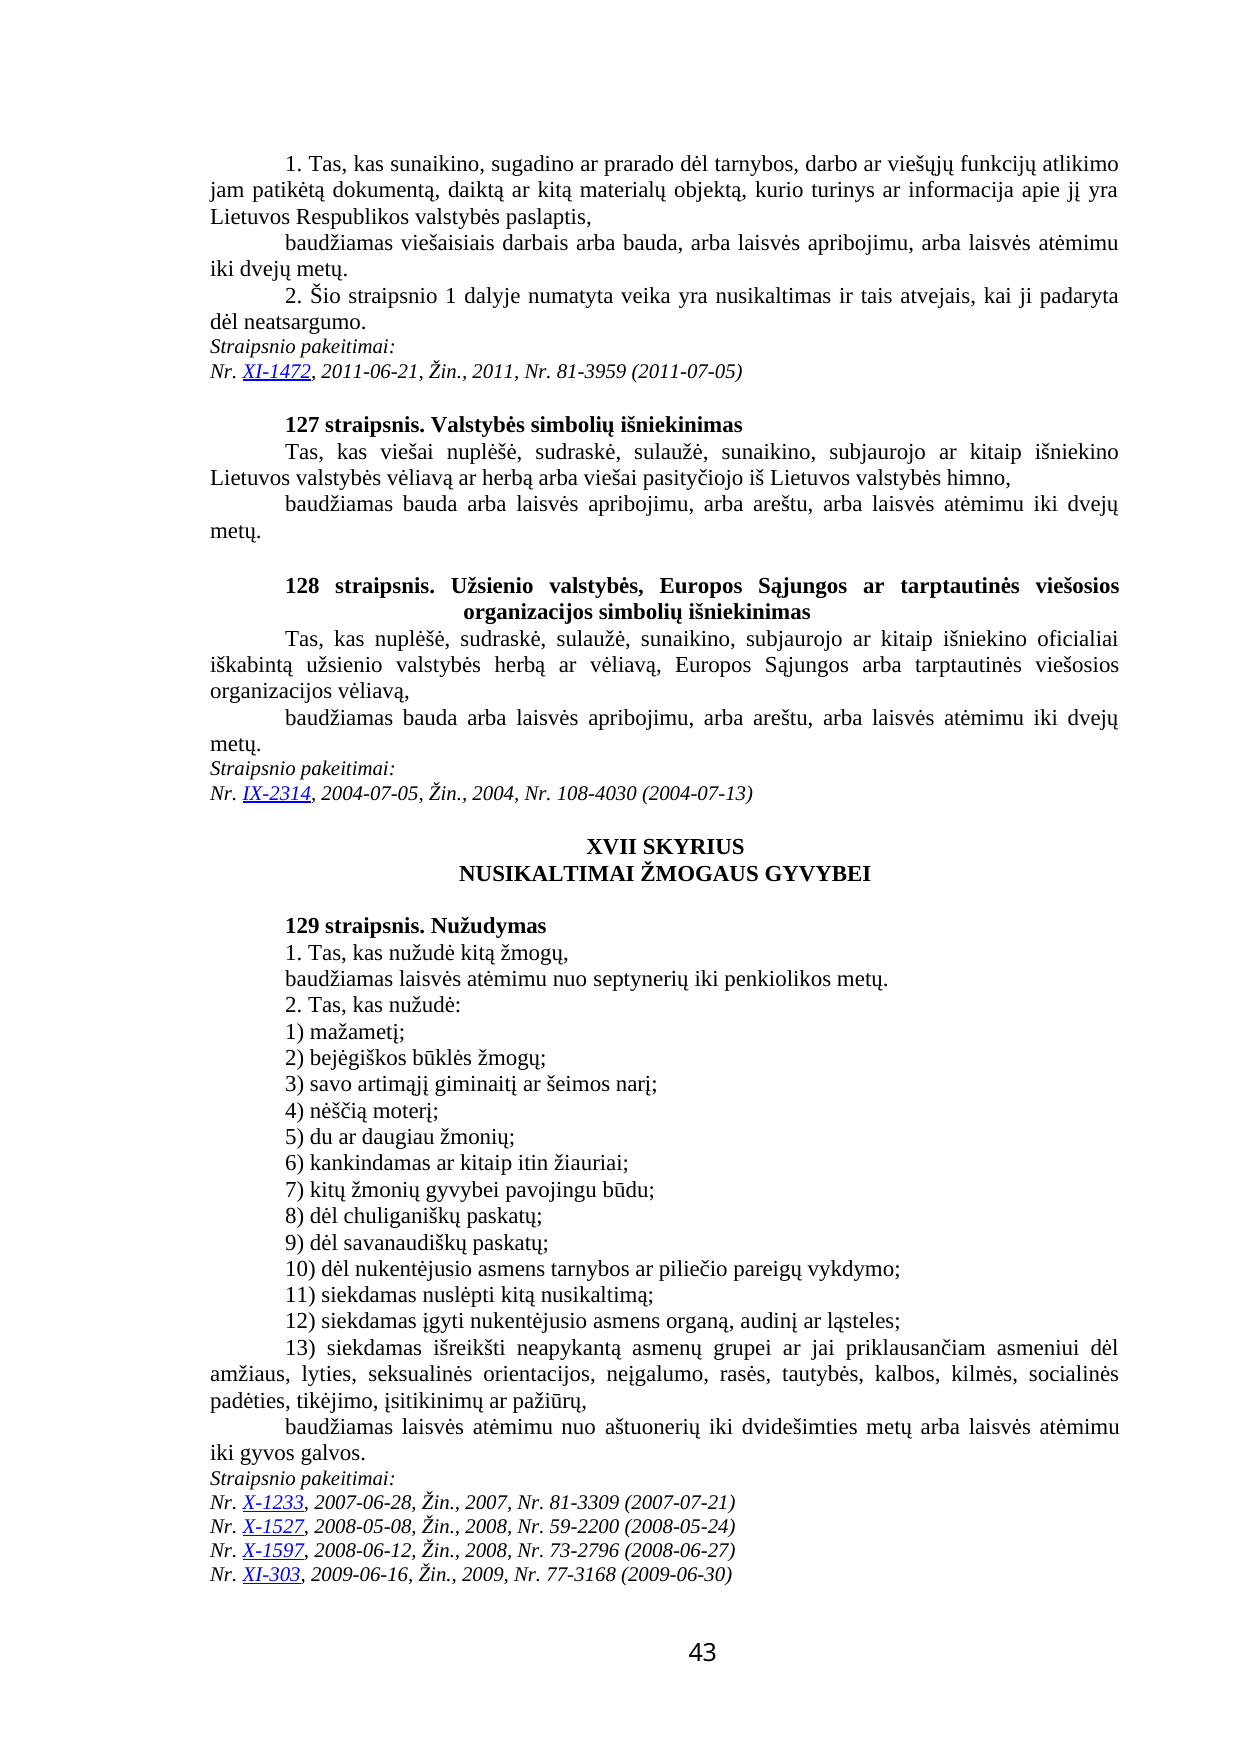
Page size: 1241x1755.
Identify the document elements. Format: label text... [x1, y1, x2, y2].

text 2. Tas, kas nužudė: [210, 991, 1120, 1018]
text 8) dėl chuliganiškų paskatų; [210, 1202, 1120, 1228]
text 13) siekdamas išreikšti neapykantą asmenų grupei ar jai priklausančiam asmeniui dėl amžiaus, lyties, seksualinės orientacijos, neįgalumo, rasės, tautybės, kalbos, kilmės, socialinės padėties, tikėjimo, įsitikinimų ar pažiūrų, [210, 1334, 1120, 1413]
text Tas, kas nuplėšė, sudraskė, sulaužė, sunaikino, subjaurojo ar kitaip išniekino oficialiai iškabintą užsienio valstybės herbą ar vėliavą, Europos Sąjungos arba tarptautinės viešosios organizacijos vėliavą, [210, 624, 1120, 704]
text Nr. X-1527, 2008-05-08, Žin., 2008, Nr. 59-2200 (2008-05-24) [210, 1514, 1120, 1538]
text 2) bejėgiškos būklės žmogų; [210, 1044, 1120, 1070]
text baudžiamas viešaisiais darbais arba bauda, arba laisvės apribojimu, arba laisvės atėmimu iki dvejų metų. [210, 229, 1120, 282]
text Straipsnio pakeitimai: [210, 1466, 1120, 1490]
text Nusikaltimai žmogaus gyvybEI [210, 859, 1120, 886]
text 1. Tas, kas sunaikino, sugadino ar prarado dėl tarnybos, darbo ar viešųjų funkcijų atlikimo jam patikėtą dokumentą, daiktą ar kitą materialų objektą, kurio turinys ar informacija apie jį yra Lietuvos Respublikos valstybės paslaptis, [210, 150, 1120, 229]
text baudžiamas laisvės atėmimu nuo aštuonerių iki dvidešimties metų arba laisvės atėmimu iki gyvos galvos. [210, 1413, 1120, 1466]
text 12) siekdamas įgyti nukentėjusio asmens organą, audinį ar ląsteles; [210, 1308, 1120, 1334]
text 127 straipsnis. Valstybės simbolių išniekinimas [210, 411, 1120, 438]
text 129 straipsnis. Nužudymas [210, 912, 1120, 939]
text 5) du ar daugiau žmonių; [210, 1123, 1120, 1149]
text Nr. XI-303, 2009-06-16, Žin., 2009, Nr. 77-3168 (2009-06-30) [210, 1562, 1120, 1586]
text 1) mažametį; [210, 1018, 1120, 1044]
text Nr. XI-1472, 2011-06-21, Žin., 2011, Nr. 81-3959 (2011-07-05) [210, 358, 1120, 383]
text Tas, kas viešai nuplėšė, sudraskė, sulaužė, sunaikino, subjaurojo ar kitaip išniekino Lietuvos valstybės vėliavą ar herbą arba viešai pasityčiojo iš Lietuvos valstybės himno, [210, 438, 1120, 490]
text 9) dėl savanaudiškų paskatų; [210, 1228, 1120, 1255]
text 7) kitų žmonių gyvybei pavojingu būdu; [210, 1176, 1120, 1202]
text baudžiamas bauda arba laisvės apribojimu, arba areštu, arba laisvės atėmimu iki dvejų metų. [210, 704, 1120, 756]
text 10) dėl nukentėjusio asmens tarnybos ar piliečio pareigų vykdymo; [210, 1255, 1120, 1281]
text 11) siekdamas nuslėpti kitą nusikaltimą; [210, 1281, 1120, 1308]
text Straipsnio pakeitimai: [210, 756, 1120, 780]
text Nr. IX-2314, 2004-07-05, Žin., 2004, Nr. 108-4030 (2004-07-13) [210, 780, 1120, 804]
text 3) savo artimąjį giminaitį ar šeimos narį; [210, 1070, 1120, 1097]
text baudžiamas bauda arba laisvės apribojimu, arba areštu, arba laisvės atėmimu iki dvejų metų. [210, 490, 1120, 543]
text 4) nėščią moterį; [210, 1097, 1120, 1123]
text 6) kankindamas ar kitaip itin žiauriai; [210, 1149, 1120, 1176]
text Nr. X-1597, 2008-06-12, Žin., 2008, Nr. 73-2796 (2008-06-27) [210, 1538, 1120, 1562]
text baudžiamas laisvės atėmimu nuo septynerių iki penkiolikos metų. [210, 965, 1120, 991]
text Straipsnio pakeitimai: [210, 334, 1120, 358]
text 2. Šio straipsnio 1 dalyje numatyta veika yra nusikaltimas ir tais atvejais, kai ji padaryta dėl neatsargumo. [210, 282, 1120, 334]
text 128 straipsnis. Užsienio valstybės, Europos Sąjungos ar tarptautinės viešosios organizacijos simbolių išniekinimas [285, 572, 1120, 624]
text 1. Tas, kas nužudė kitą žmogų, [210, 939, 1120, 965]
text Nr. X-1233, 2007-06-28, Žin., 2007, Nr. 81-3309 (2007-07-21) [210, 1490, 1120, 1514]
subtitle XVII skyrius [210, 833, 1120, 859]
